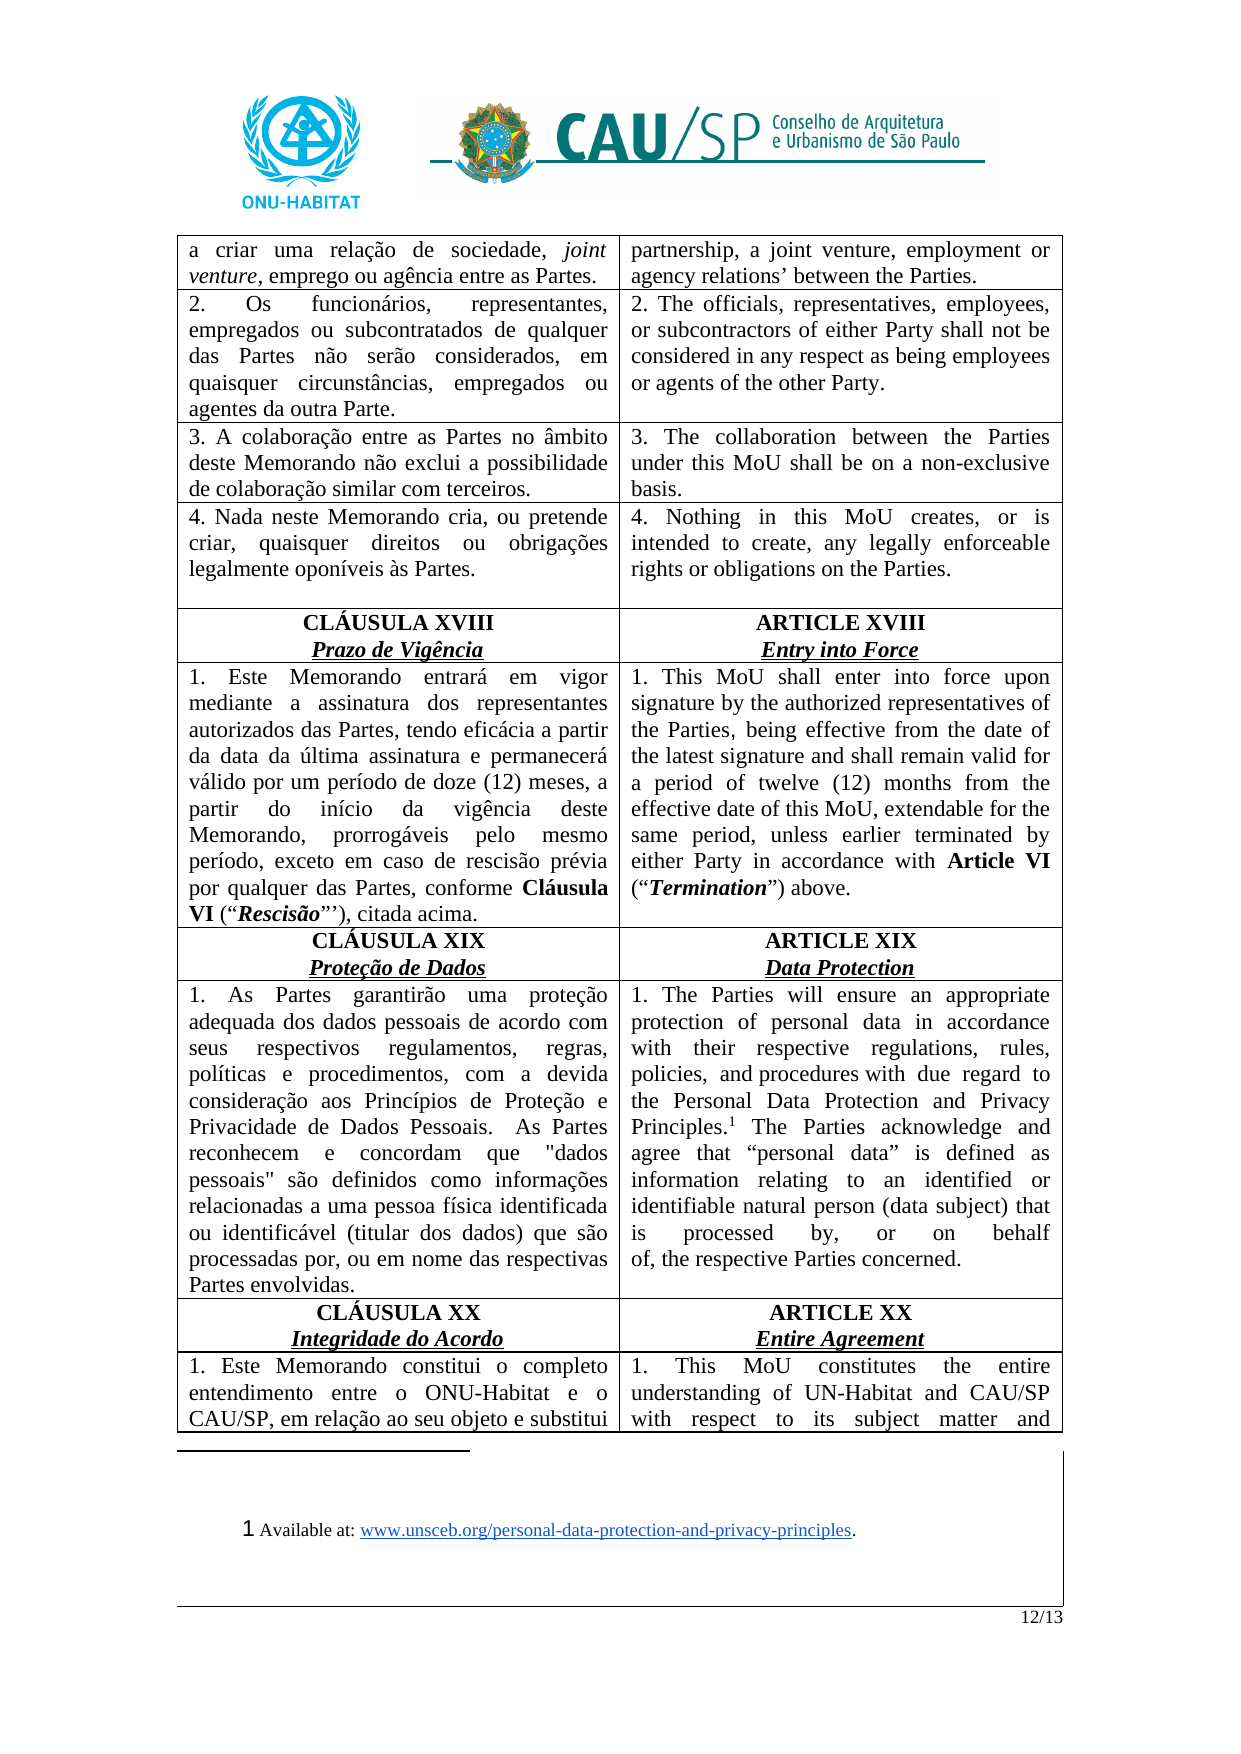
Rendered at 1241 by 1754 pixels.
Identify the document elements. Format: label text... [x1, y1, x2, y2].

table_cell ARTICLE XIX Data Protection [620, 928, 1062, 980]
table_cell 2. The officials, representatives, employees, or subcontractors of either Party shall not be considered in any respect as being employees or agents of the other Party. [620, 290, 1062, 422]
table_cell 4. Nothing in this MoU creates, or is intended to create, any legally enforceable rights or obligations on the Parties. [620, 503, 1062, 608]
table_cell 3. A colaboração entre as Partes no âmbito deste Memorando não exclui a possibilidade de colaboração similar com terceiros. [178, 423, 619, 502]
table_cell 4. Nada neste Memorando cria, ou pretende criar, quaisquer direitos ou obrigações legalmente oponíveis às Partes. [178, 503, 619, 608]
table_cell CLÁUSULA XVIII Prazo de Vigência [178, 609, 619, 662]
table_cell ARTICLE XX Entire Agreement [620, 1299, 1062, 1351]
table_cell 1. This MoU shall enter into force upon signature by the authorized representatives of the Parties, being effective from the date of the latest signature and shall remain valid for a period of twelve (12) months from the effective date of this MoU, extendable for the same period, unless earlier terminated by either Party in accordance with Article VI (“Termination”) above. [620, 663, 1062, 927]
table_cell CLÁUSULA XX Integridade do Acordo [178, 1299, 619, 1351]
table_cell 1. Este Memorando constitui o completo entendimento entre o ONU-Habitat e o CAU/SP, em relação ao seu objeto e substitui [178, 1353, 619, 1431]
table_cell 1. Este Memorando entrará em vigor mediante a assinatura dos representantes autorizados das Partes, tendo eficácia a partir da data da última assinatura e permanecerá válido por um período de doze (12) meses, a partir do início da vigência deste Memorando, prorrogáveis pelo mesmo período, exceto em caso de rescisão prévia por qualquer das Partes, conforme Cláusula VI (“Rescisão”’), citada acima. [178, 663, 619, 927]
table_cell partnership, a joint venture, employment or agency relations’ between the Parties. [620, 236, 1062, 289]
table_cell 1. The Parties will ensure an appropriate protection of personal data in accordance with their respective regulations, rules, policies, and procedures with due regard to the Personal Data Protection and Privacy Principles. The Parties acknowledge and agree that “personal data” is defined as information relating to an identified or identifiable natural person (data subject) that is processed by, or on behalf of, the respective Parties concerned. [620, 981, 1062, 1298]
table_cell 2. Os funcionários, representantes, empregados ou subcontratados de qualquer das Partes não serão considerados, em quaisquer circunstâncias, empregados ou agentes da outra Parte. [178, 290, 619, 422]
table_cell 1. This MoU constitutes the entire understanding of UN-Habitat and CAU/SP with respect to its subject matter and [620, 1353, 1062, 1431]
table_cell 1. As Partes garantirão uma proteção adequada dos dados pessoais de acordo com seus respectivos regulamentos, regras, políticas e procedimentos, com a devida consideração aos Princípios de Proteção e Privacidade de Dados Pessoais. As Partes reconhecem e concordam que "dados pessoais" são definidos como informações relacionadas a uma pessoa física identificada ou identificável (titular dos dados) que são processadas por, ou em nome das respectivas Partes envolvidas. [178, 981, 619, 1298]
table_cell a criar uma relação de sociedade, joint venture, emprego ou agência entre as Partes. [178, 236, 619, 289]
table_cell 3. The collaboration between the Parties under this MoU shall be on a non-exclusive basis. [620, 423, 1062, 502]
table_cell ARTICLE XVIII Entry into Force [620, 609, 1062, 662]
table_cell CLÁUSULA XIX Proteção de Dados [178, 928, 619, 980]
